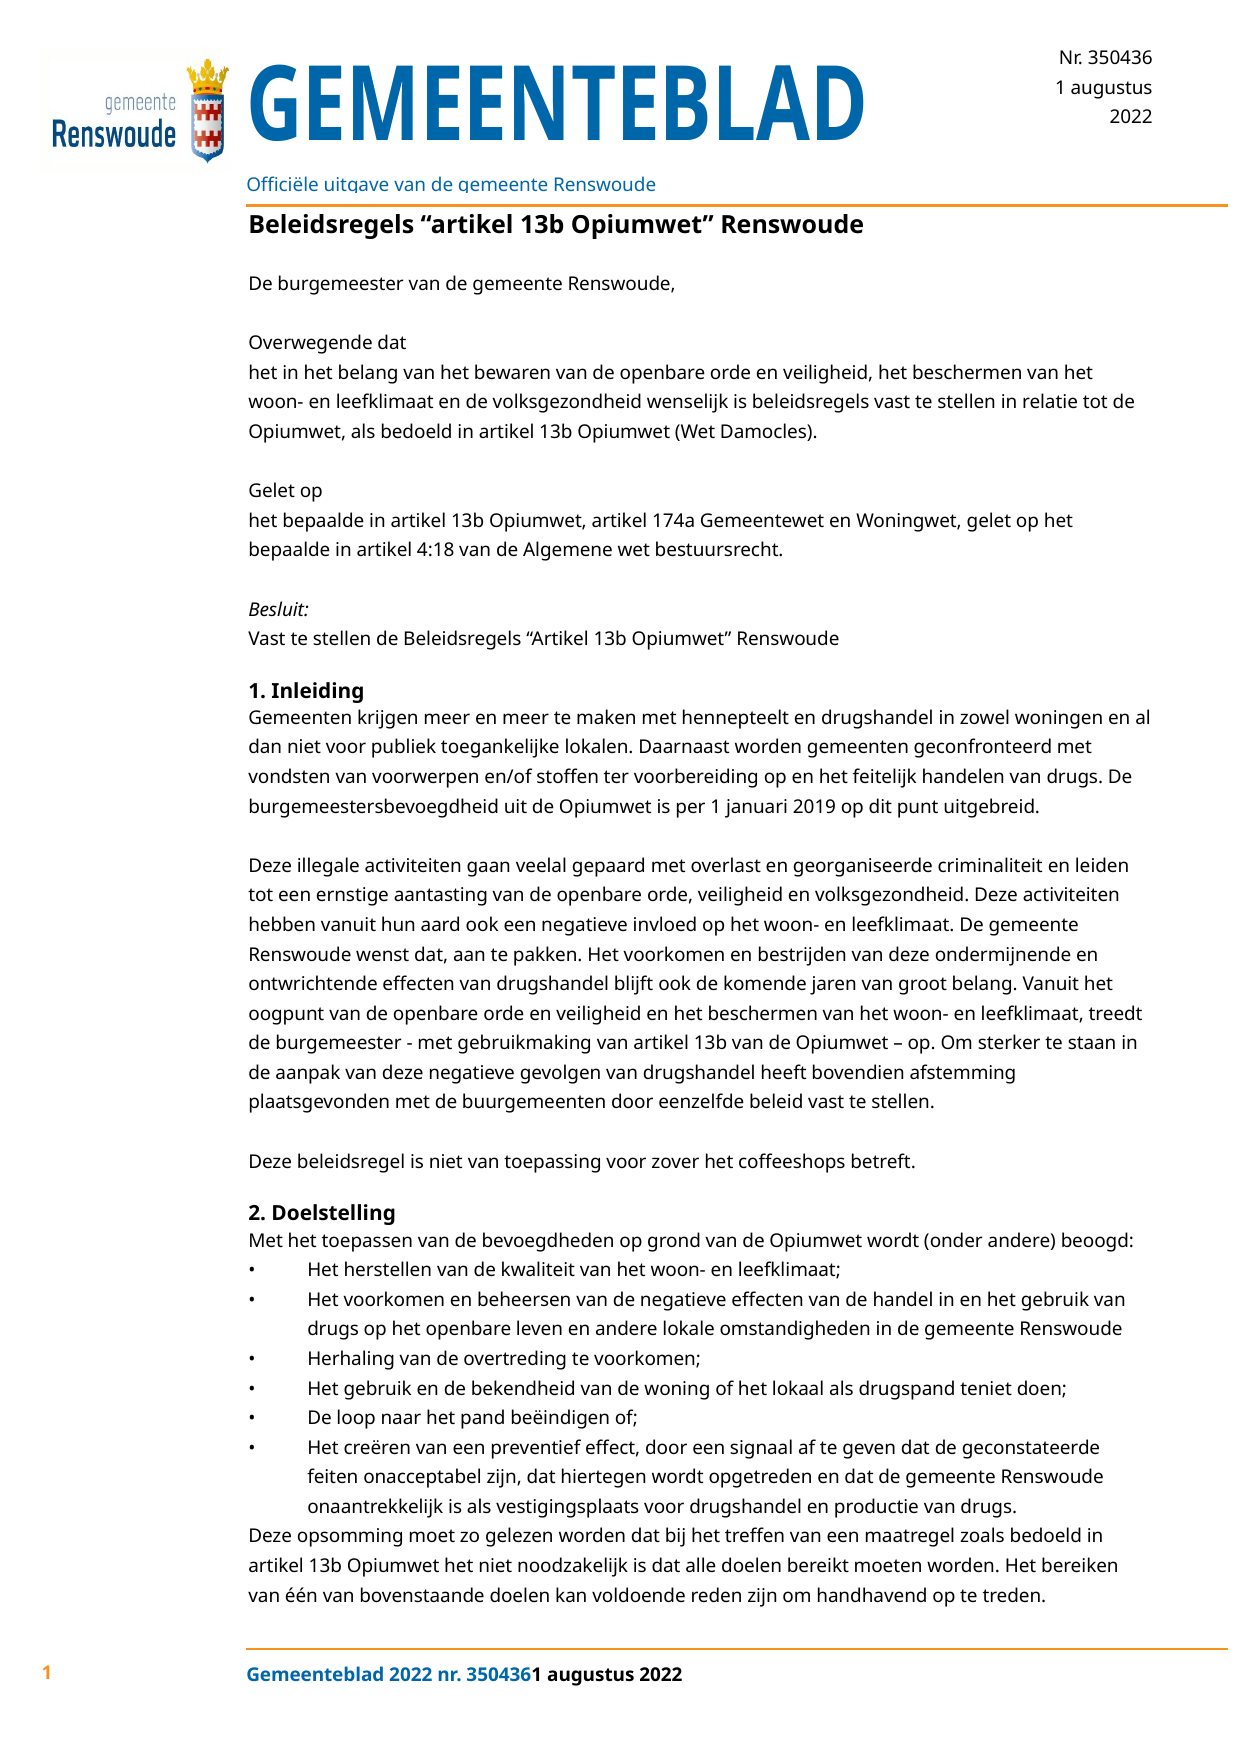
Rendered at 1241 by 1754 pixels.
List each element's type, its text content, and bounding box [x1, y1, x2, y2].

text 2. Doelstelling [248, 1198, 1152, 1227]
text Vast te stellen de Beleidsregels “Artikel 13b Opiumwet” Renswoude [248, 625, 1152, 651]
text Deze beleidsregel is niet van toepassing voor zover het coffeeshops betreft. [248, 1148, 1152, 1174]
text het bepaalde in artikel 13b Opiumwet, artikel 174a Gemeentewet en Woningwet, gelet op het bepaalde in artikel 4:18 van de Algemene wet bestuursrecht. [248, 507, 1152, 562]
text De burgemeester van de gemeente Renswoude, [248, 270, 1152, 296]
text 1. Inleiding [248, 676, 1152, 704]
picture [41, 47, 231, 172]
list Het creëren van een preventief effect, door een signaal af te geven dat de geconstateerde feiten onacceptabel zijn, dat hiertegen wordt opgetreden en dat de gemeente Renswoude onaantrekkelijk is als vestigingsplaats voor drugshandel en productie van drugs. [248, 1434, 1152, 1519]
text het in het belang van het bewaren van de openbare orde en veiligheid, het beschermen van het woon- en leefklimaat en de volksgezondheid wenselijk is beleidsregels vast te stellen in relatie tot de Opiumwet, als bedoeld in artikel 13b Opiumwet (Wet Damocles). [248, 359, 1152, 444]
text Beleidsregels “artikel 13b Opiumwet” Renswoude [248, 207, 1152, 241]
text Deze illegale activiteiten gaan veelal gepaard met overlast en georganiseerde criminaliteit en leiden tot een ernstige aantasting van de openbare orde, veiligheid en volksgezondheid. Deze activiteiten hebben vanuit hun aard ook een negatieve invloed op het woon- en leefklimaat. De gemeente Renswoude wenst dat, aan te pakken. Het voorkomen en bestrijden van deze ondermijnende en ontwrichtende effecten van drugshandel blijft ook de komende jaren van groot belang. Vanuit het oogpunt van de openbare orde en veiligheid en het beschermen van het woon- en leefklimaat, treedt de burgemeester - met gebruikmaking van artikel 13b van de Opiumwet – op. Om sterker te staan in de aanpak van deze negatieve gevolgen van drugshandel heeft bovendien afstemming plaatsgevonden met de buurgemeenten door eenzelfde beleid vast te stellen. [248, 852, 1152, 1114]
list Het voorkomen en beheersen van de negatieve effecten van de handel in en het gebruik van drugs op het openbare leven en andere lokale omstandigheden in de gemeente Renswoude [248, 1286, 1152, 1341]
text Besluit: [248, 596, 1152, 621]
list Het gebruik en de bekendheid van de woning of het lokaal als drugspand teniet doen; [248, 1375, 1152, 1400]
list Herhaling van de overtreding te voorkomen; [248, 1345, 1152, 1371]
text Gelet op [248, 477, 1152, 503]
list De loop naar het pand beëindigen of; [248, 1404, 1152, 1430]
list Het herstellen van de kwaliteit van het woon- en leefklimaat; [248, 1256, 1152, 1282]
text Overwegende dat [248, 329, 1152, 355]
text Deze opsomming moet zo gelezen worden dat bij het treffen van een maatregel zoals bedoeld in artikel 13b Opiumwet het niet noodzakelijk is dat alle doelen bereikt moeten worden. Het bereiken van één van bovenstaande doelen kan voldoende reden zijn om handhavend op te treden. [248, 1523, 1152, 1607]
text Gemeenten krijgen meer en meer te maken met hennepteelt en drugshandel in zowel woningen en al dan niet voor publiek toegankelijke lokalen. Daarnaast worden gemeenten geconfronteerd met vondsten van voorwerpen en/of stoffen ter voorbereiding op en het feitelijk handelen van drugs. De burgemeestersbevoegdheid uit de Opiumwet is per 1 januari 2019 op dit punt uitgebreid. [248, 704, 1152, 819]
text Met het toepassen van de bevoegdheden op grond van de Opiumwet wordt (onder andere) beoogd: [248, 1227, 1152, 1252]
